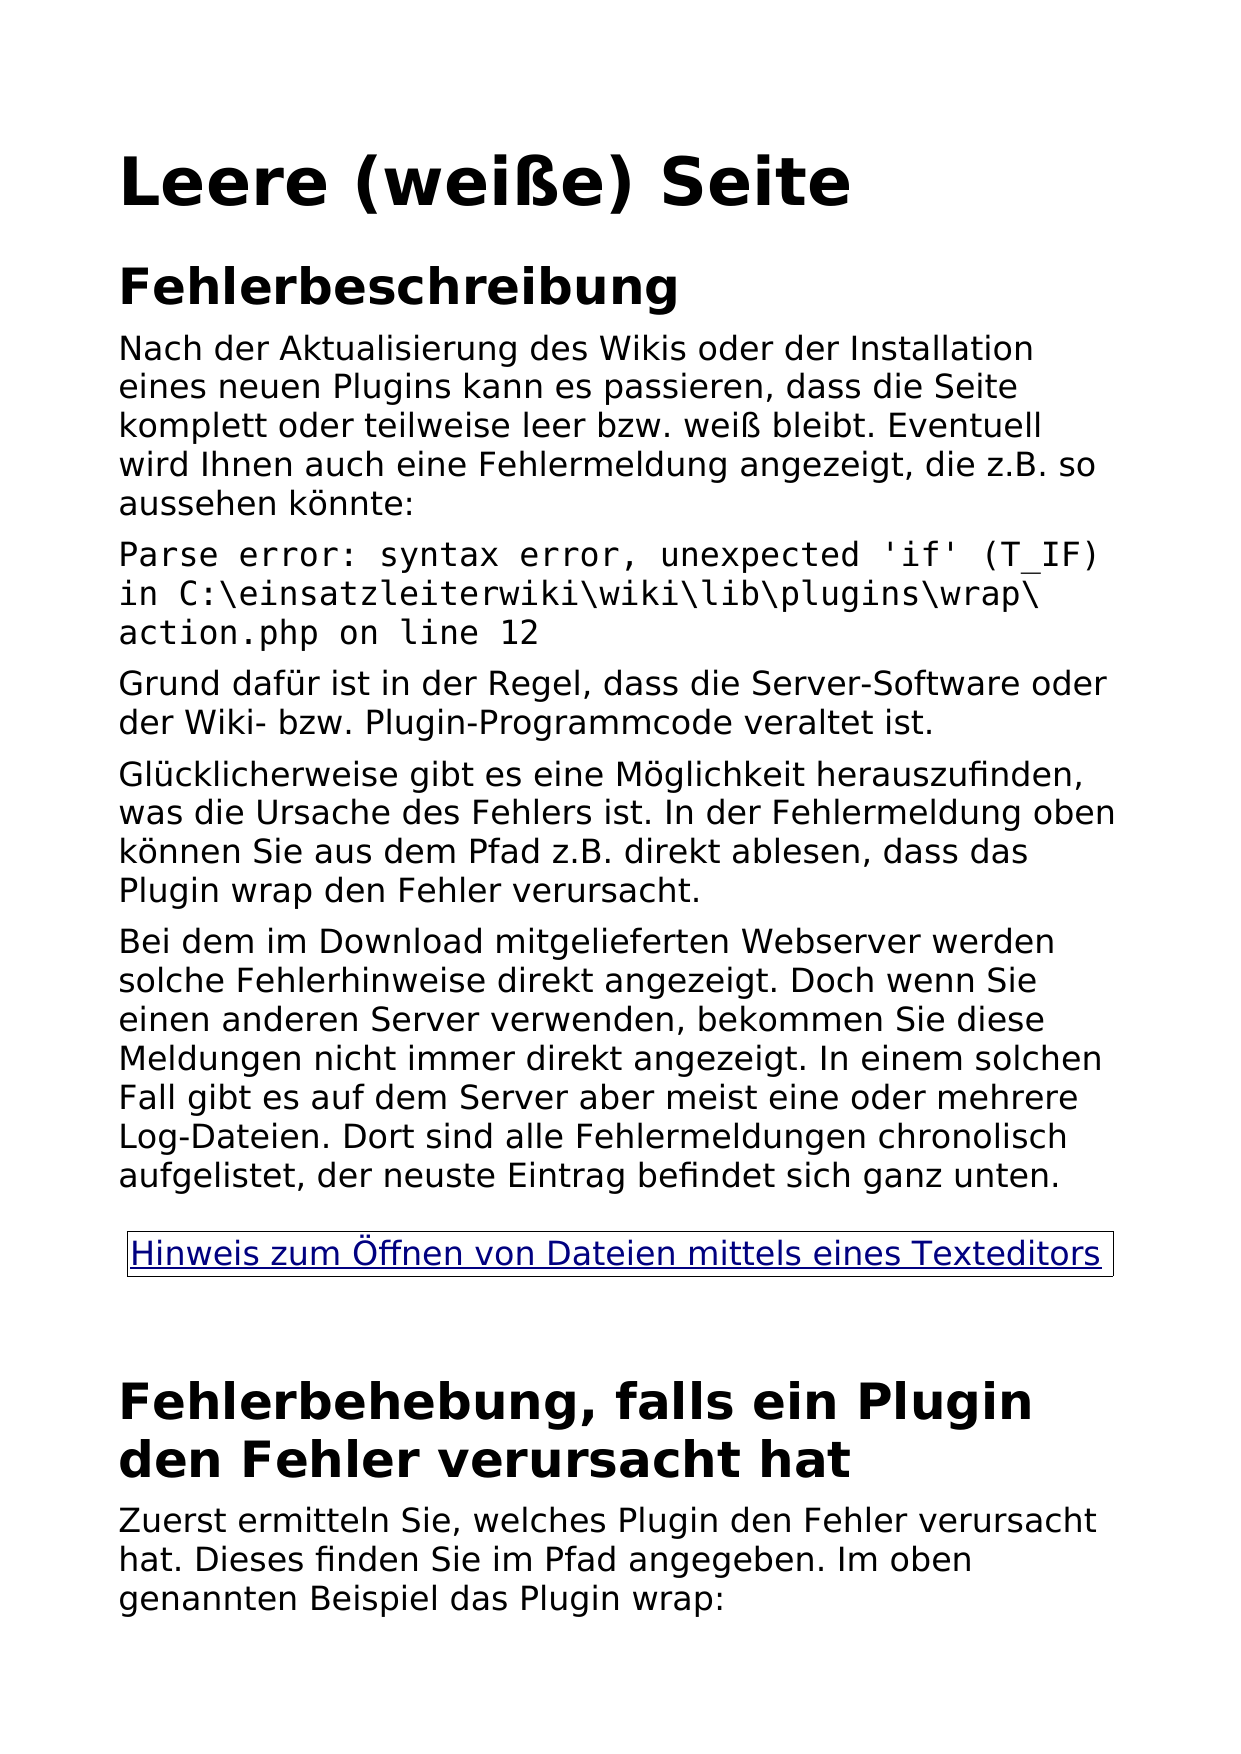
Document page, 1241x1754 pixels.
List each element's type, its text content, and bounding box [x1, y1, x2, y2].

text Bei dem im Download mitgelieferten Webserver werden solche Fehlerhinweise direkt angezeigt. Doch wenn Sie einen anderen Server verwenden, bekommen Sie diese Meldungen nicht immer direkt angezeigt. In einem solchen Fall gibt es auf dem Server aber meist eine oder mehrere Log-Dateien. Dort sind alle Fehlermeldungen chronolisch aufgelistet, der neuste Eintrag befindet sich ganz unten. [118, 923, 1122, 1195]
text Nach der Aktualisierung des Wikis oder der Installation eines neuen Plugins kann es passieren, dass die Seite komplett oder teilweise leer bzw. weiß bleibt. Eventuell wird Ihnen auch eine Fehlermeldung angezeigt, die z.B. so aussehen könnte: [118, 329, 1122, 523]
subtitle Fehlerbeschreibung [118, 258, 1122, 316]
text Zuerst ermitteln Sie, welches Plugin den Fehler verursacht hat. Dieses finden Sie im Pfad angegeben. Im oben genannten Beispiel das Plugin wrap: [118, 1502, 1122, 1618]
table_header Hinweis zum Öffnen von Dateien mittels eines Texteditors [128, 1232, 1113, 1276]
subtitle Fehlerbehebung, falls ein Plugin den Fehler verursacht hat [118, 1373, 1122, 1489]
subtitle Leere (weiße) Seite [118, 143, 1122, 221]
text Parse error: syntax error, unexpected 'if' (T_IF) in C:\einsatzleiterwiki\wiki\lib\plugins\wrap\action.php on line 12 [118, 536, 1122, 652]
text Grund dafür ist in der Regel, dass die Server-Software oder der Wiki- bzw. Plugin-Programmcode veraltet ist. [118, 665, 1122, 742]
text Glücklicherweise gibt es eine Möglichkeit herauszufinden, was die Ursache des Fehlers ist. In der Fehlermeldung oben können Sie aus dem Pfad z.B. direkt ablesen, dass das Plugin wrap den Fehler verursacht. [118, 755, 1122, 910]
